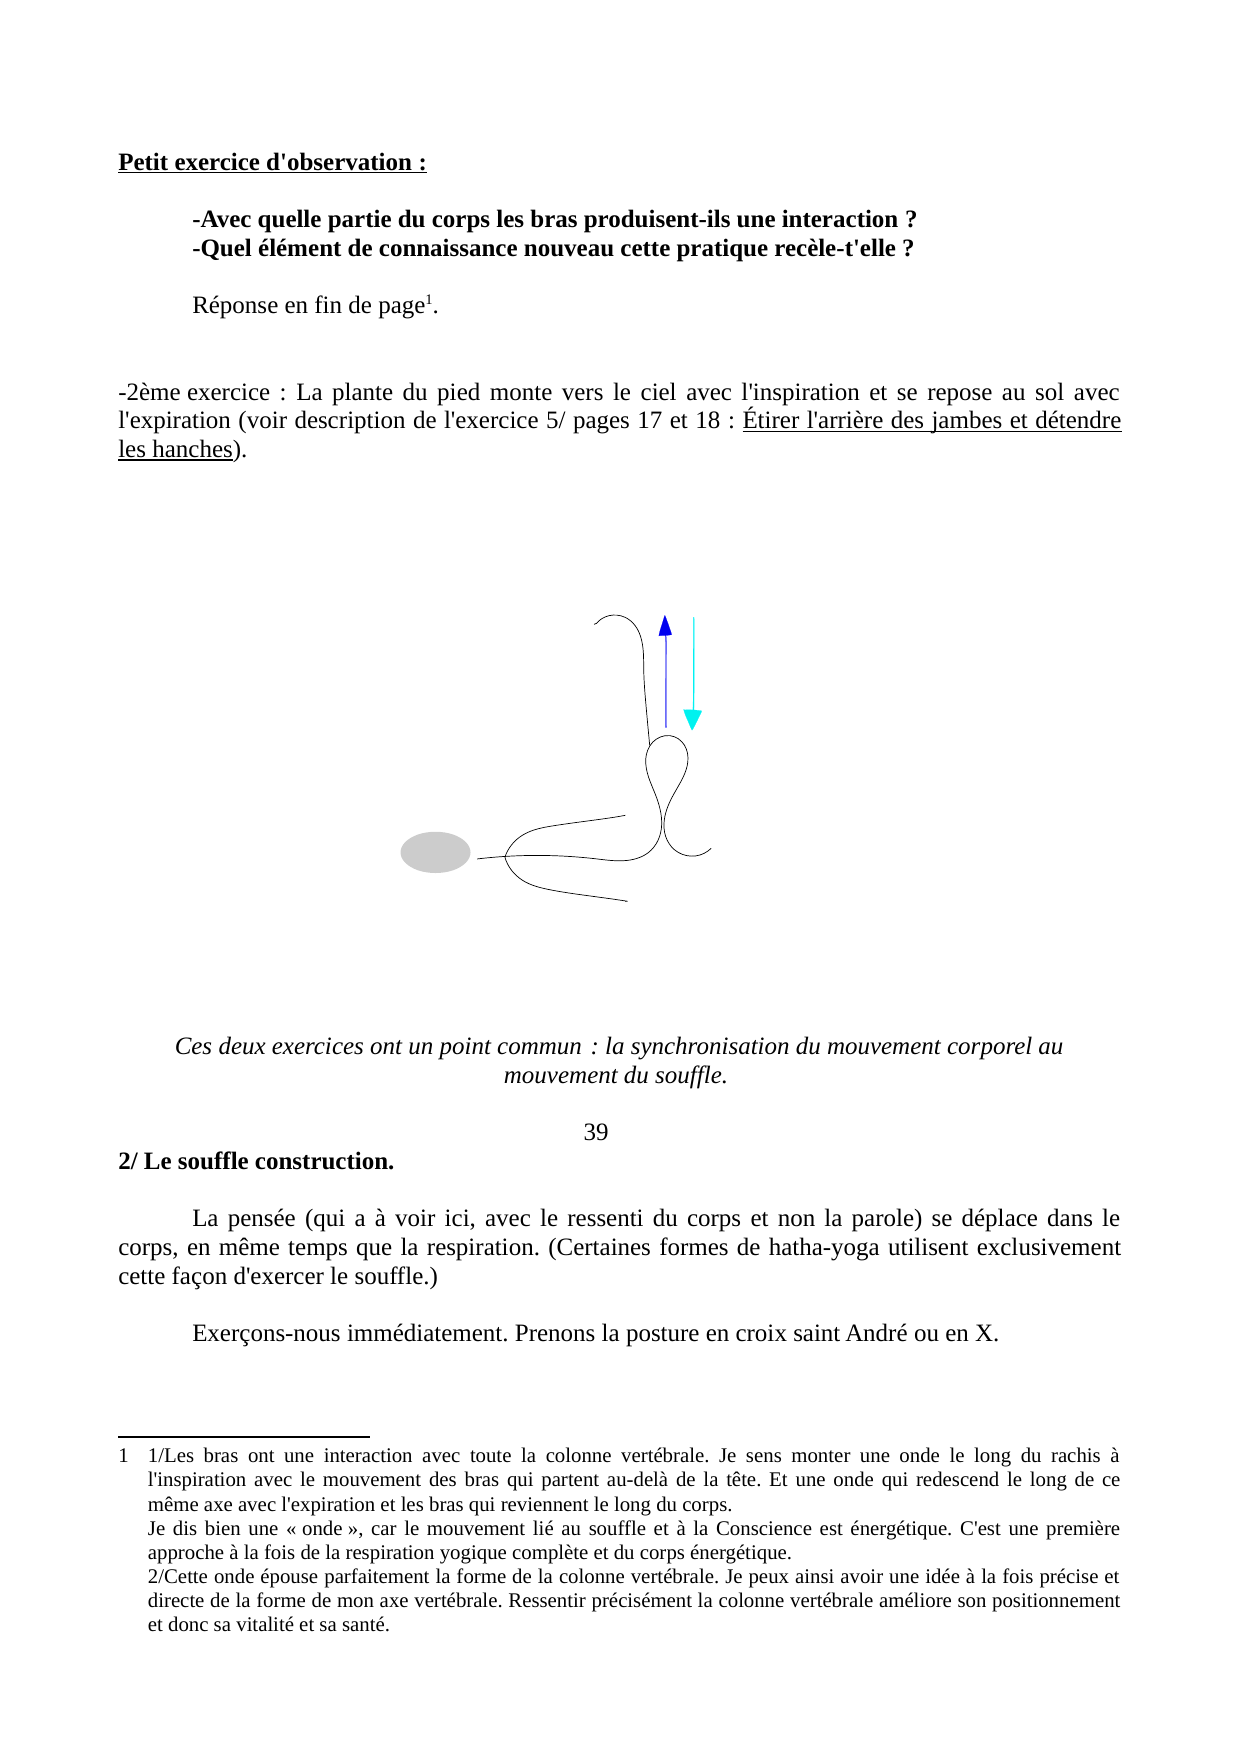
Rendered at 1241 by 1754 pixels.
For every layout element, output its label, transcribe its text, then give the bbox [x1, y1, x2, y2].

text Ces deux exercices ont un point commun : la synchronisation du mouvement corporel au mouvement du souffle. [118, 1031, 1122, 1088]
text Je dis bien une « onde », car le mouvement lié au souffle et à la Conscience est énergétique. C'est une première approche à la fois de la respiration yogique complète et du corps énergétique. [118, 1516, 1122, 1564]
text Réponse en fin de page. [118, 291, 1122, 319]
text 2/Cette onde épouse parfaitement la forme de la colonne vertébrale. Je peux ainsi avoir une idée à la fois précise et directe de la forme de mon axe vertébrale. Ressentir précisément la colonne vertébrale améliore son positionnement et donc sa vitalité et sa santé. [118, 1564, 1122, 1636]
text Petit exercice d'observation : [118, 147, 1122, 176]
text 39 [118, 1117, 1122, 1146]
text Exerçons-nous immédiatement. Prenons la posture en croix saint André ou en X. [118, 1318, 1122, 1347]
text -Avec quelle partie du corps les bras produisent-ils une interaction ? [118, 204, 1122, 233]
text 2/ Le souffle construction. [118, 1146, 1122, 1175]
text 1/Les bras ont une interaction avec toute la colonne vertébrale. Je sens monter une onde le long du rachis à l'inspiration avec le mouvement des bras qui partent au-delà de la tête. Et une onde qui redescend le long de ce même axe avec l'expiration et les bras qui reviennent le long du corps. [118, 1443, 1122, 1516]
text -Quel élément de connaissance nouveau cette pratique recèle-t'elle ? [118, 233, 1122, 262]
text La pensée (qui a à voir ici, avec le ressenti du corps et non la parole) se déplace dans le corps, en même temps que la respiration. (Certaines formes de hatha-yoga utilisent exclusivement cette façon d'exercer le souffle.) [118, 1203, 1122, 1290]
text -2ème exercice : La plante du pied monte vers le ciel avec l'inspiration et se repose au sol avec l'expiration (voir description de l'exercice 5/ pages 17 et 18 : Étirer l'arrière des jambes et détendre les hanches). [118, 377, 1122, 463]
